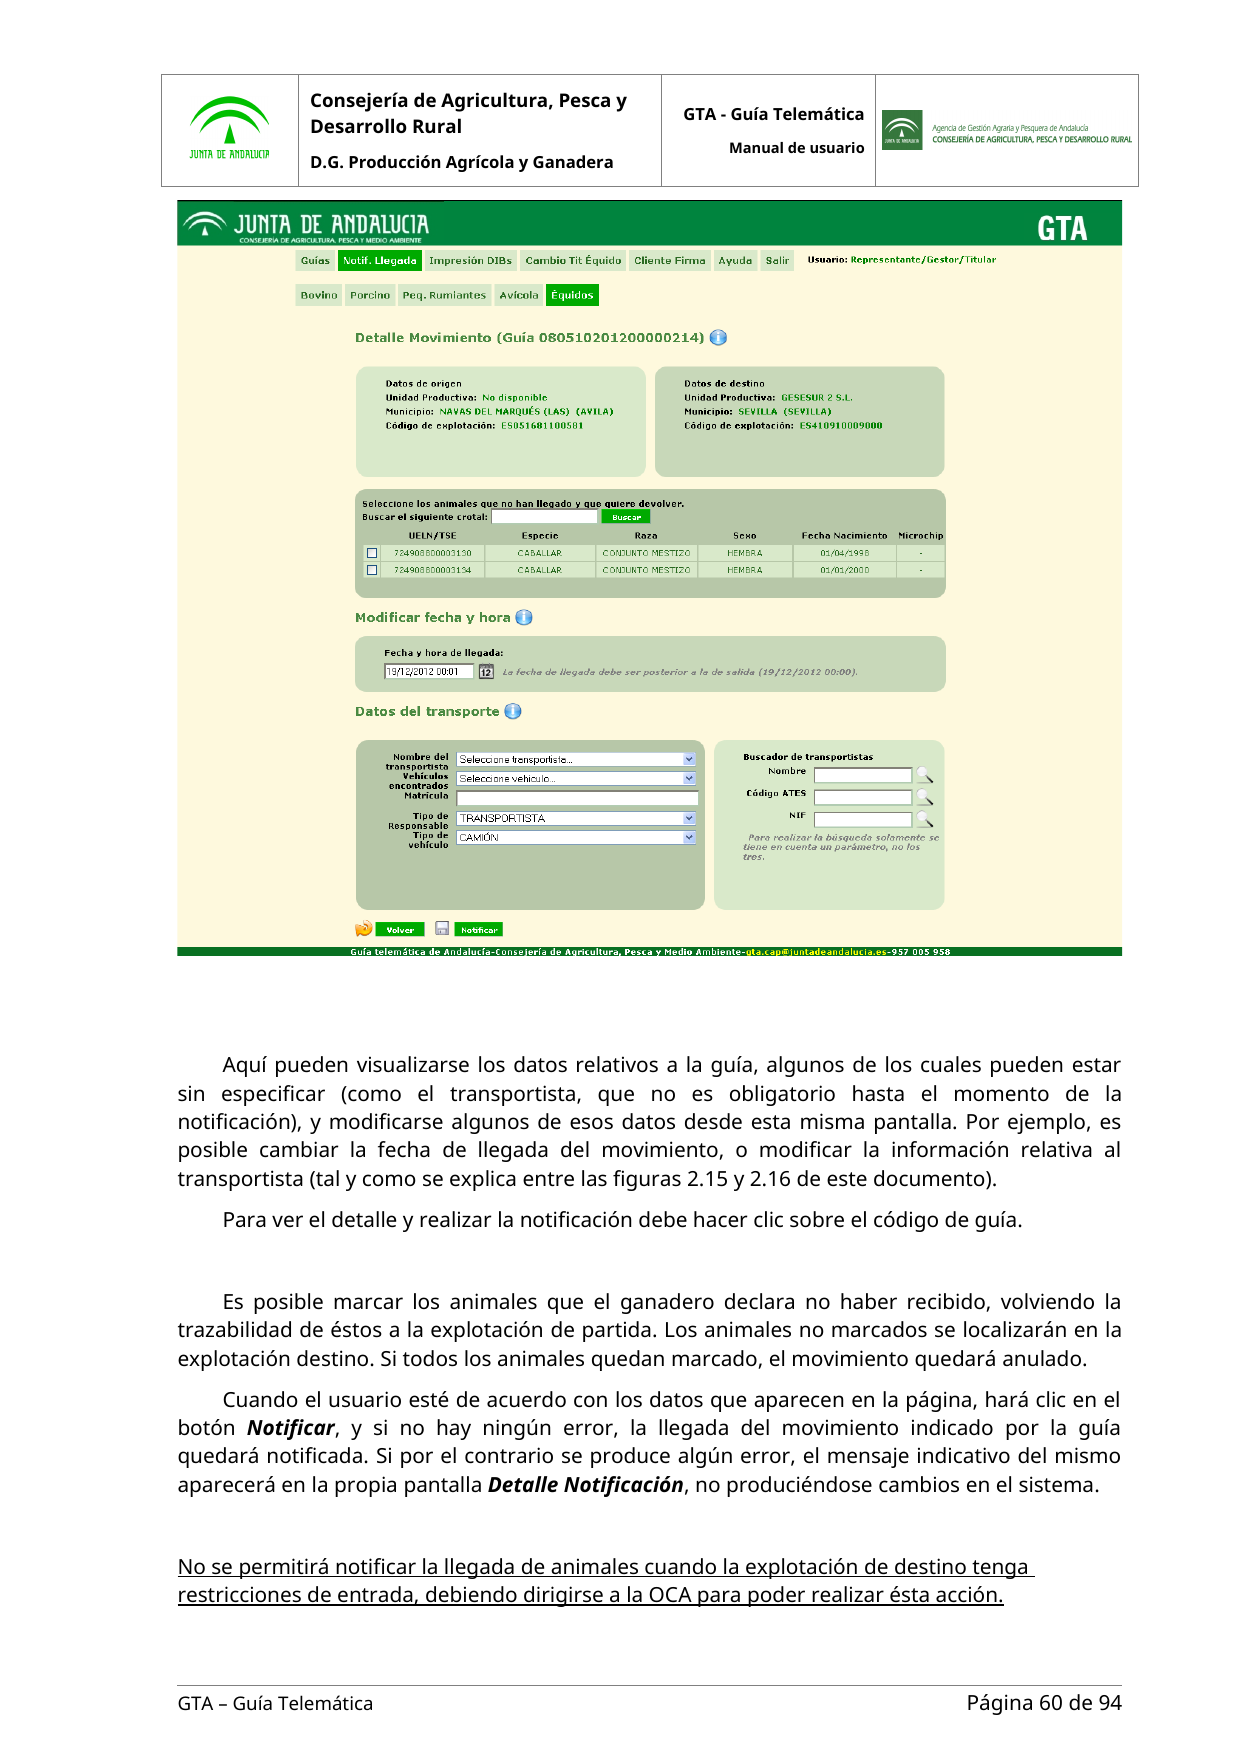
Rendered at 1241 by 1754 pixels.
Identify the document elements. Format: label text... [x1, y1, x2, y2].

text Para ver el detalle y realizar la notificación debe hacer clic sobre el código de guía. [177, 1205, 1122, 1233]
picture [189, 96, 269, 159]
text Aquí pueden visualizarse los datos relativos a la guía, algunos de los cuales pueden estar sin especificar (como el transportista, que no es obligatorio hasta el momento de la notificación), y modificarse algunos de esos datos desde esta misma pantalla. Por ejemplo, es posible cambiar la fecha de llegada del movimiento, o modificar la información relativa al transportista (tal y como se explica entre las figuras 2.15 y 2.16 de este documento). [177, 1050, 1122, 1192]
text No se permitirá notificar la llegada de animales cuando la explotación de destino tenga restricciones de entrada, debiendo dirigirse a la OCA para poder realizar ésta acción. [177, 1552, 1122, 1609]
text Es posible marcar los animales que el ganadero declara no haber recibido, volviendo la trazabilidad de éstos a la explotación de partida. Los animales no marcados se localizarán en la explotación destino. Si todos los animales quedan marcado, el movimiento quedará anulado. [177, 1287, 1122, 1372]
picture [177, 200, 1123, 956]
text Cuando el usuario esté de acuerdo con los datos que aparecen en la página, hará clic en el botón Notificar, y si no hay ningún error, la llegada del movimiento indicado por la guía quedará notificada. Si por el contrario se produce algún error, el mensaje indicativo del mismo aparecerá en la propia pantalla Detalle Notificación, no produciéndose cambios en el sistema. [177, 1385, 1122, 1498]
picture [882, 110, 1132, 150]
